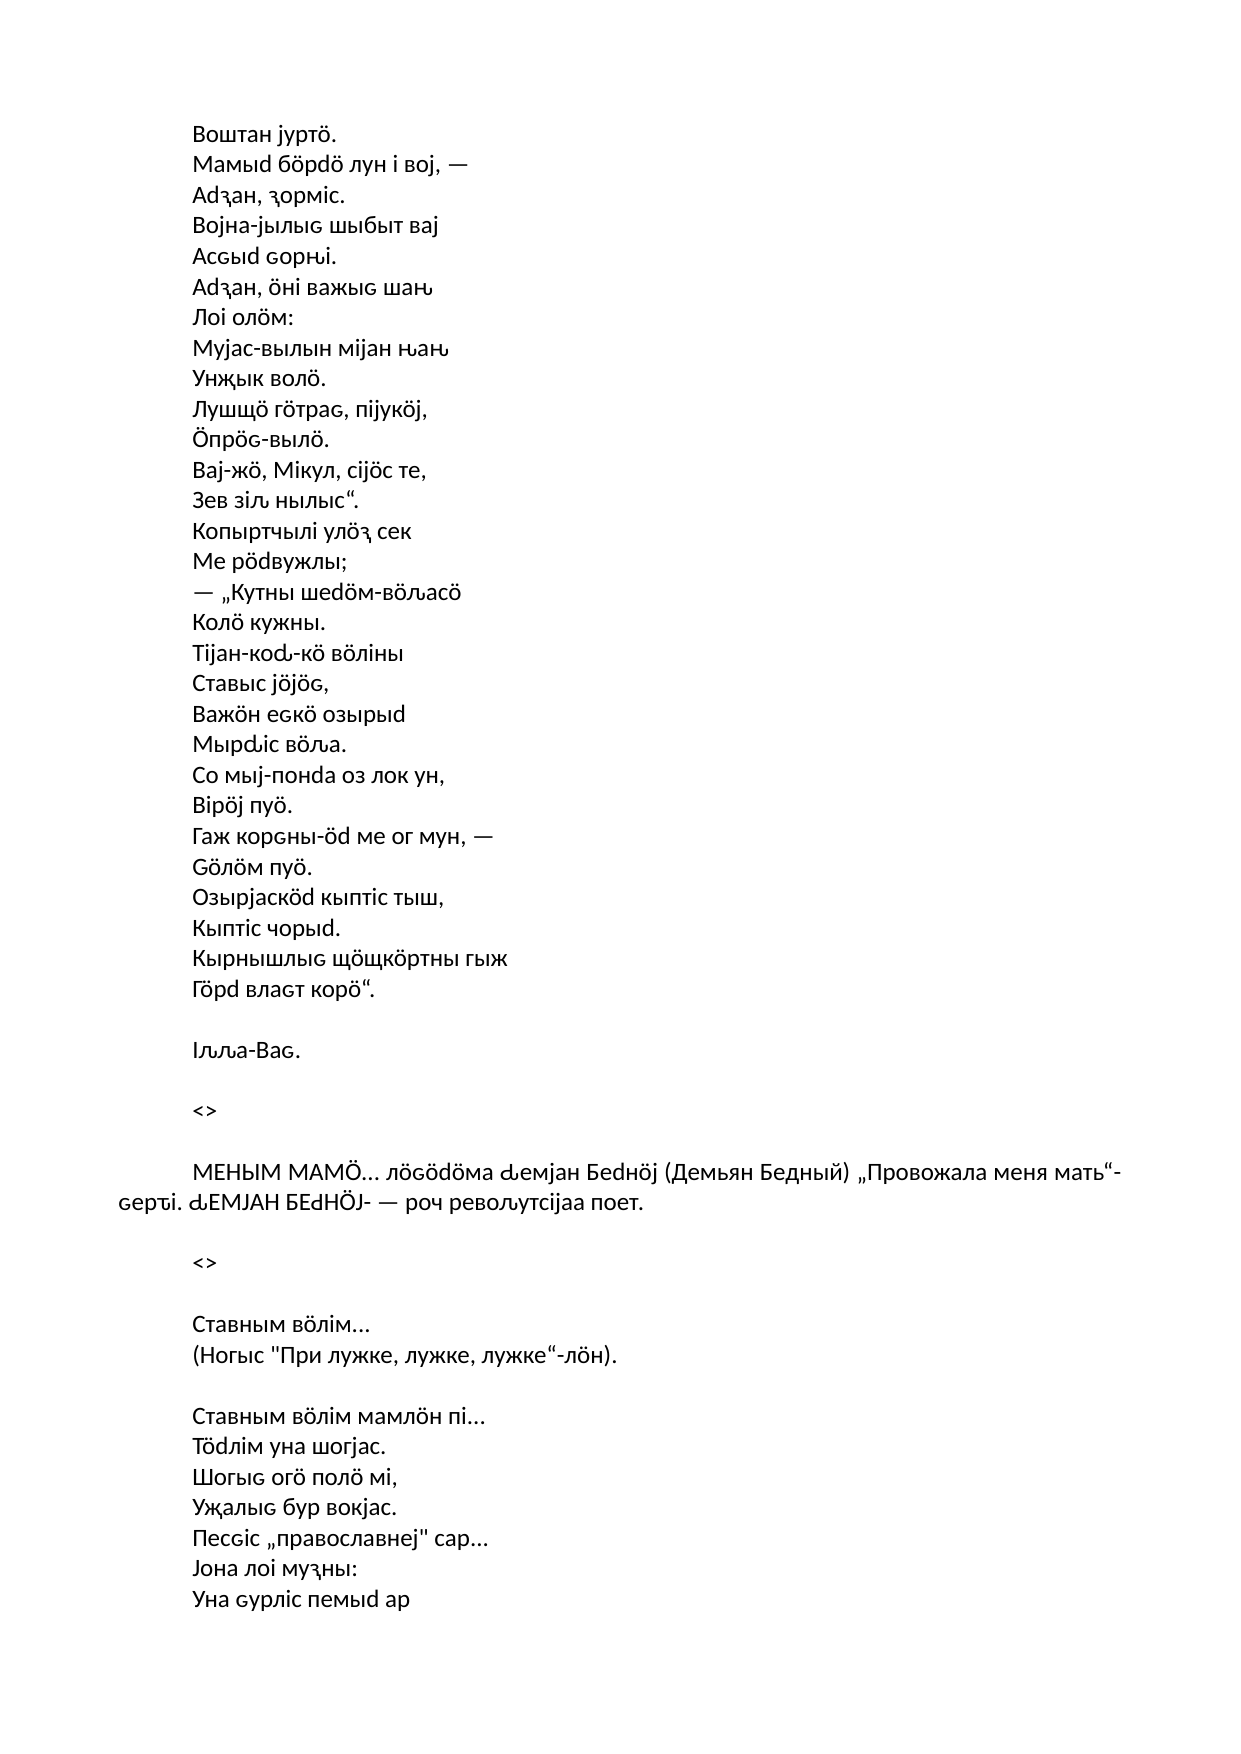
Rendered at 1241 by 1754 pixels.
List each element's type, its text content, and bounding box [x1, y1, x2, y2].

text Ме рӧԁвужлы; [118, 545, 1122, 576]
text Лушщӧ гӧтраԍ, піјукӧј, [118, 393, 1122, 423]
text Ставыс јӧјӧԍ, [118, 667, 1122, 698]
text Важӧн еԍкӧ озырыԁ [118, 698, 1122, 728]
text Асԍыԁ ԍорԋі. [118, 240, 1122, 271]
text Унҗык волӧ. [118, 362, 1122, 393]
text Вај-жӧ, Мікул, сіјӧс те, [118, 454, 1122, 484]
text Колӧ кужны. [118, 606, 1122, 637]
text Тіјан-коԃ-кӧ вӧліны [118, 637, 1122, 667]
text Уна ԍурліс пемыԁ ар [118, 1583, 1122, 1614]
text Аԁԇан, ӧні важыԍ шаԋ [118, 271, 1122, 301]
text — „Кутны шеԁӧм-вӧԉасӧ [118, 576, 1122, 606]
text Уҗалыԍ бур вокјас. [118, 1492, 1122, 1522]
text Ставным вӧлім мамлӧн пі... [118, 1400, 1122, 1431]
text Лоі олӧм: [118, 301, 1122, 332]
text Мырԃіс вӧԉа. [118, 728, 1122, 759]
text Ставным вӧлім... [118, 1308, 1122, 1339]
text Со мыј-понԁа оз лок ун, [118, 759, 1122, 789]
text Вірӧј пуӧ. [118, 789, 1122, 820]
text Мујас-вылын міјан ԋаԋ [118, 332, 1122, 362]
text МЕНЫМ МАМӦ... лӧԍӧԁӧма Ԃемјан Беԁнӧј (Демьян Бедный) „Провожала меня мать“-ԍерԏі. ԂЕМЈАН БЕԀНӦЈ- — роч ревоԉутсіјаа поет. [118, 1156, 1122, 1217]
text Шогыԍ огӧ полӧ мі, [118, 1461, 1122, 1492]
text Мамыԁ бӧрԁӧ лун і вој, — [118, 149, 1122, 179]
text <> [118, 1247, 1122, 1278]
text Озырјаскӧԁ кыптіс тыш, [118, 881, 1122, 912]
text Ԍӧлӧм пуӧ. [118, 851, 1122, 881]
text Кыптіс чорыԁ. [118, 912, 1122, 942]
text Тӧԁлім уна шогјас. [118, 1431, 1122, 1461]
text Јона лоі муԇны: [118, 1553, 1122, 1583]
text (Ногыс "При лужке, лужке, лужке“-лӧн). [118, 1339, 1122, 1369]
text Гӧрԁ влаԍт корӧ“. [118, 973, 1122, 1003]
text Кырнышлыԍ щӧщкӧртны гыж [118, 942, 1122, 973]
text Іԉԉа-Ваԍ. [118, 1034, 1122, 1064]
text <> [118, 1095, 1122, 1125]
text Воштан јуртӧ. [118, 118, 1122, 149]
text Гаж корԍны-ӧԁ ме ог мун, — [118, 820, 1122, 851]
text Аԁԇан, ԇорміс. [118, 179, 1122, 210]
text Зев зіԉ нылыс“. [118, 484, 1122, 515]
text Ӧпрӧԍ-вылӧ. [118, 423, 1122, 454]
text Песԍіс „православнеј" сар... [118, 1522, 1122, 1553]
text Копыртчылі улӧԇ сек [118, 515, 1122, 545]
text Војна-јылыԍ шыбыт вај [118, 210, 1122, 240]
